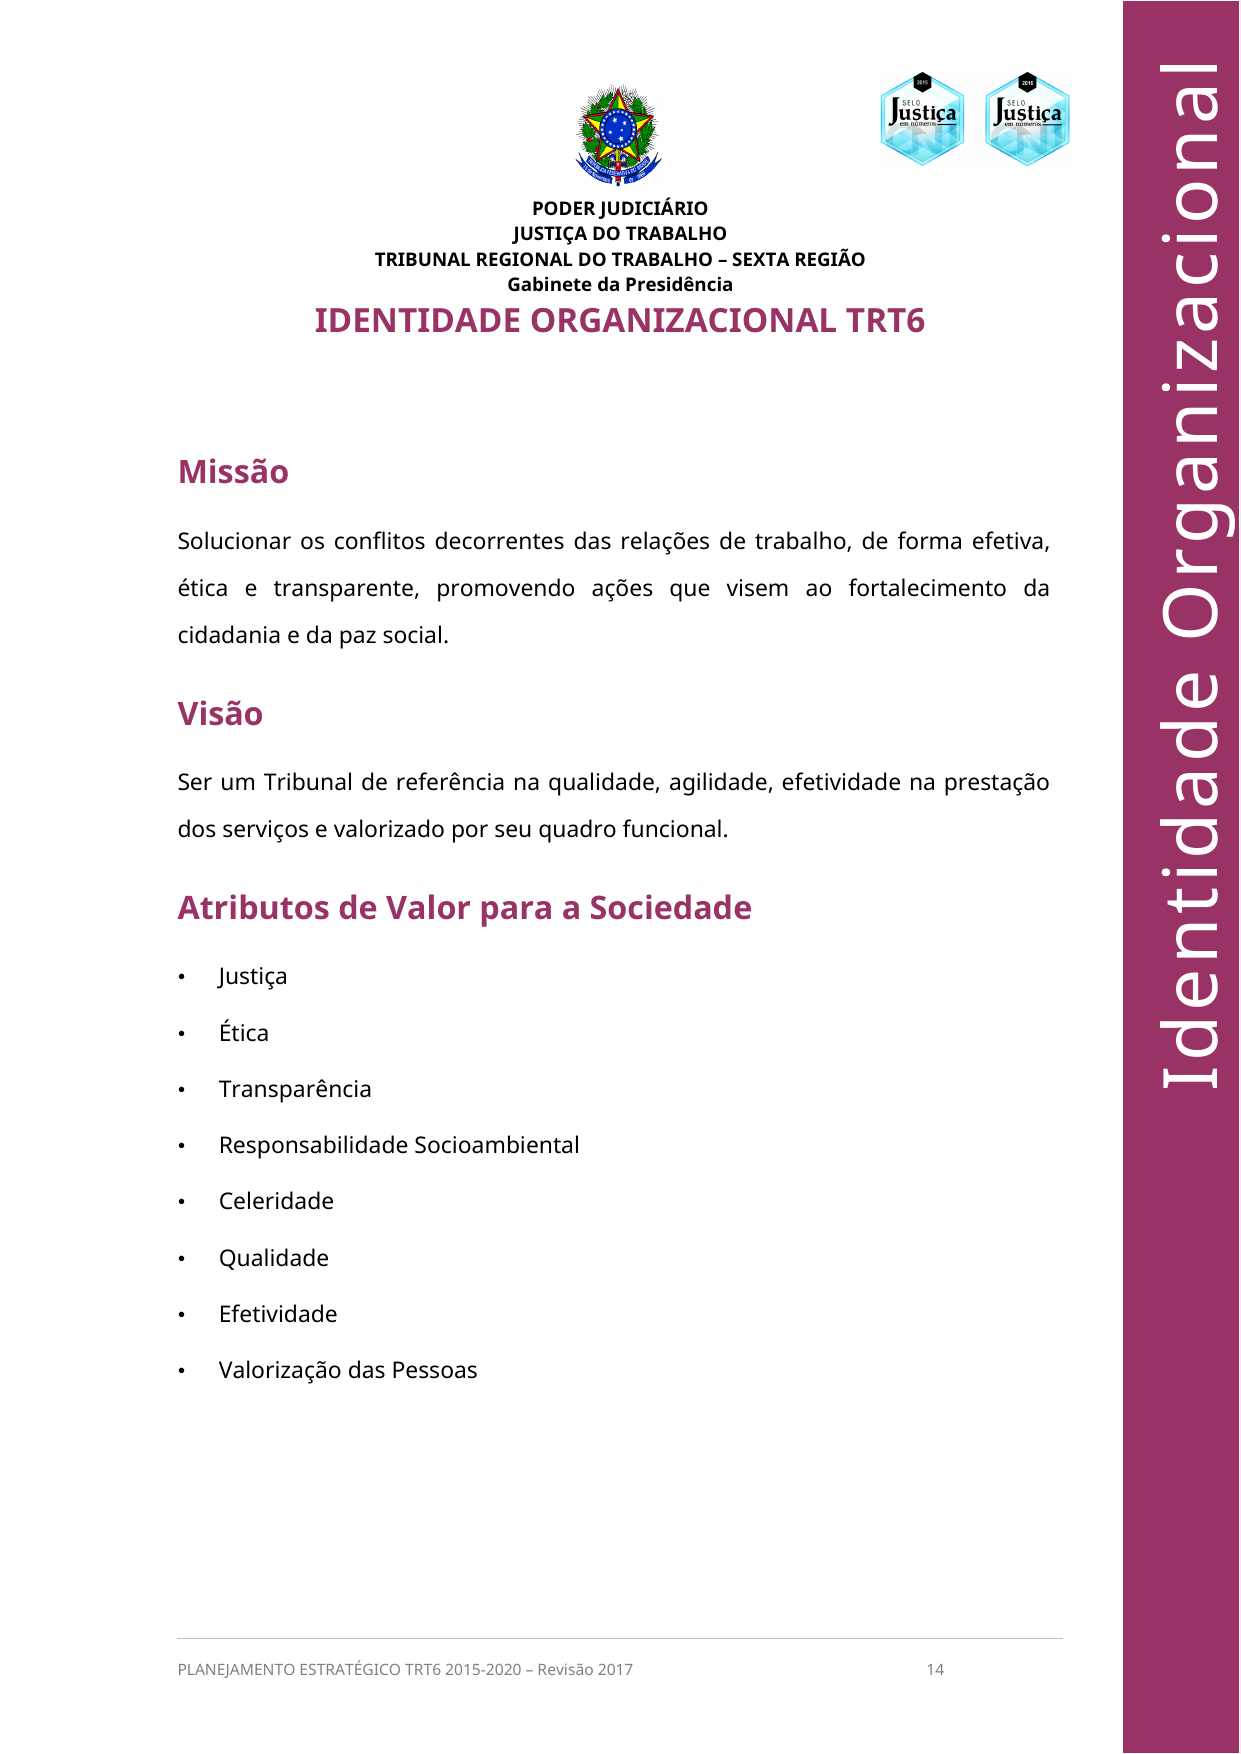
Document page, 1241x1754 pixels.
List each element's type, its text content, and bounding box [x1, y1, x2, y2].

list Efetividade [177, 1298, 1051, 1329]
list Justiça [177, 960, 1051, 991]
list Celeridade [177, 1185, 1051, 1216]
text Atributos de Valor para a Sociedade [177, 885, 1063, 929]
text IDENTIDADE ORGANIZACIONAL TRT6 [177, 297, 1063, 342]
picture [879, 71, 1071, 167]
list Valorização das Pessoas [177, 1354, 1051, 1385]
picture [571, 81, 664, 188]
list Responsabilidade Socioambiental [177, 1129, 1051, 1160]
text Solucionar os conflitos decorrentes das relações de trabalho, de forma efetiva, ética e transparente, promovendo ações que visem ao fortalecimento da cidadania e da paz social. [177, 525, 1051, 650]
text Missão [177, 449, 1063, 493]
text Ser um Tribunal de referência na qualidade, agilidade, efetividade na prestação dos serviços e valorizado por seu quadro funcional. [177, 766, 1051, 844]
text Visão [177, 690, 1063, 734]
list Transparência [177, 1073, 1051, 1104]
list Ética [177, 1016, 1051, 1048]
list Qualidade [177, 1241, 1051, 1273]
